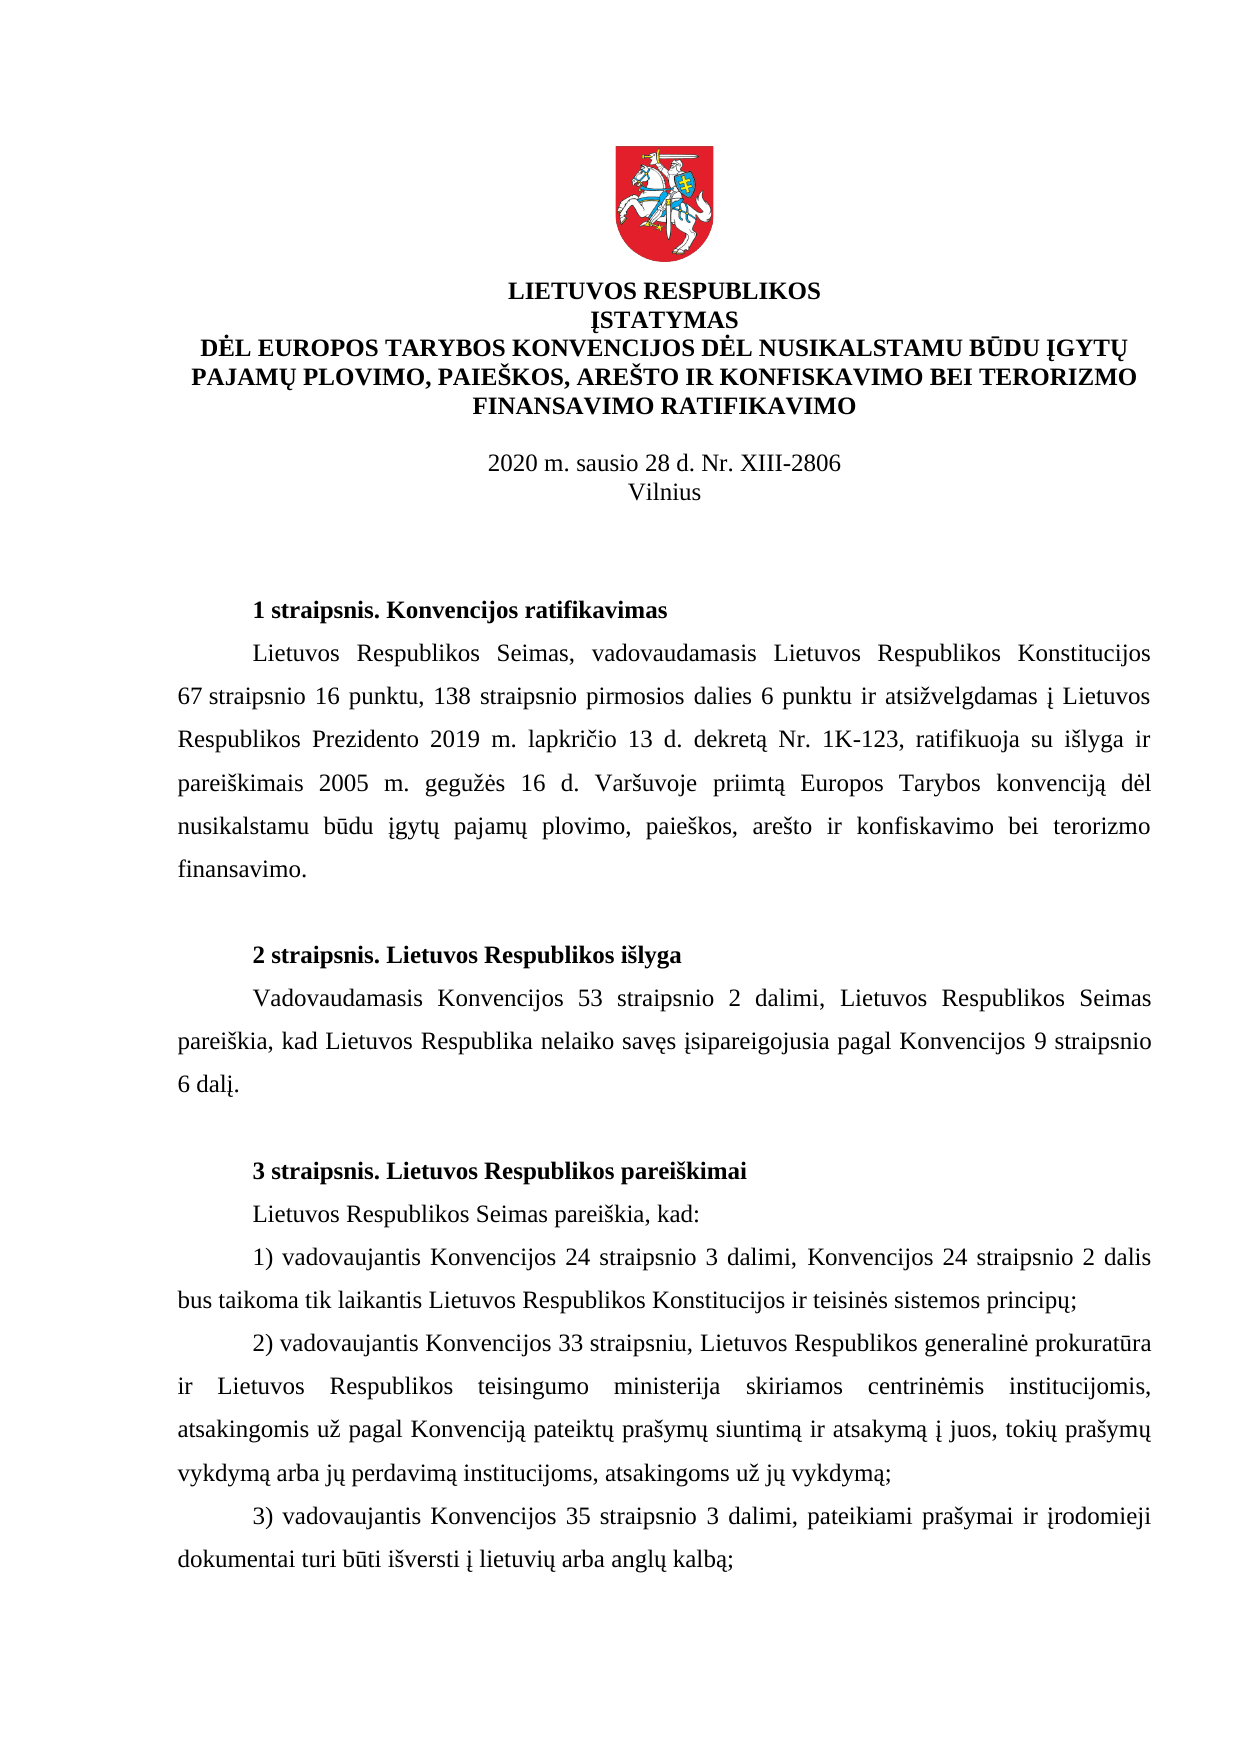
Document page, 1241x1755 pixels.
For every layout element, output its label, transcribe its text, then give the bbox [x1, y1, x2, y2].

text Vilnius [177, 477, 1152, 506]
text 3) vadovaujantis Konvencijos 35 straipsnio 3 dalimi, pateikiami prašymai ir įrodomieji dokumentai turi būti išversti į lietuvių arba anglų kalbą; [177, 1501, 1152, 1573]
text Lietuvos Respublikos Seimas, vadovaudamasis Lietuvos Respublikos Konstitucijos 67 straipsnio 16 punktu, 138 straipsnio pirmosios dalies 6 punktu ir atsižvelgdamas į Lietuvos Respublikos Prezidento 2019 m. lapkričio 13 d. dekretą Nr. 1K-123, ratifikuoja su išlyga ir pareiškimais 2005 m. gegužės 16 d. Varšuvoje priimtą Europos Tarybos konvenciją dėl nusikalstamu būdu įgytų pajamų plovimo, paieškos, arešto ir konfiskavimo bei terorizmo finansavimo. [177, 638, 1152, 883]
text 3 straipsnis. Lietuvos Respublikos pareiškimai [177, 1156, 1152, 1184]
text 2) vadovaujantis Konvencijos 33 straipsniu, Lietuvos Respublikos generalinė prokuratūra ir Lietuvos Respublikos teisingumo ministerija skiriamos centrinėmis institucijomis, atsakingomis už pagal Konvenciją pateiktų prašymų siuntimą ir atsakymą į juos, tokių prašymų vykdymą arba jų perdavimą institucijoms, atsakingoms už jų vykdymą; [177, 1328, 1152, 1486]
text Vadovaudamasis Konvencijos 53 straipsnio 2 dalimi, Lietuvos Respublikos Seimas pareiškia, kad Lietuvos Respublika nelaiko savęs įsipareigojusia pagal Konvencijos 9 straipsnio 6 dalį. [177, 983, 1152, 1098]
text 1 straipsnis. Konvencijos ratifikavimas [177, 595, 1152, 624]
text 1) vadovaujantis Konvencijos 24 straipsnio 3 dalimi, Konvencijos 24 straipsnio 2 dalis bus taikoma tik laikantis Lietuvos Respublikos Konstitucijos ir teisinės sistemos principų; [177, 1242, 1152, 1314]
text ĮSTATYMAS [177, 305, 1152, 333]
text 2020 m. sausio 28 d. Nr. XIII-2806 [177, 448, 1152, 477]
text Lietuvos Respublikos Seimas pareiškia, kad: [177, 1199, 1152, 1228]
text DĖL EUROPOS TARYBOS KONVENCIJOS DĖL NUSIKALSTAMU BŪDU ĮGYTŲ PAJAMŲ PLOVIMO, PAIEŠKOS, AREŠTO IR KONFISKAVIMO BEI TERORIZMO FINANSAVIMO RATIFIKAVIMO [177, 333, 1152, 420]
text LIETUVOS RESPUBLIKOS [177, 276, 1152, 305]
text 2 straipsnis. Lietuvos Respublikos išlyga [177, 940, 1152, 969]
